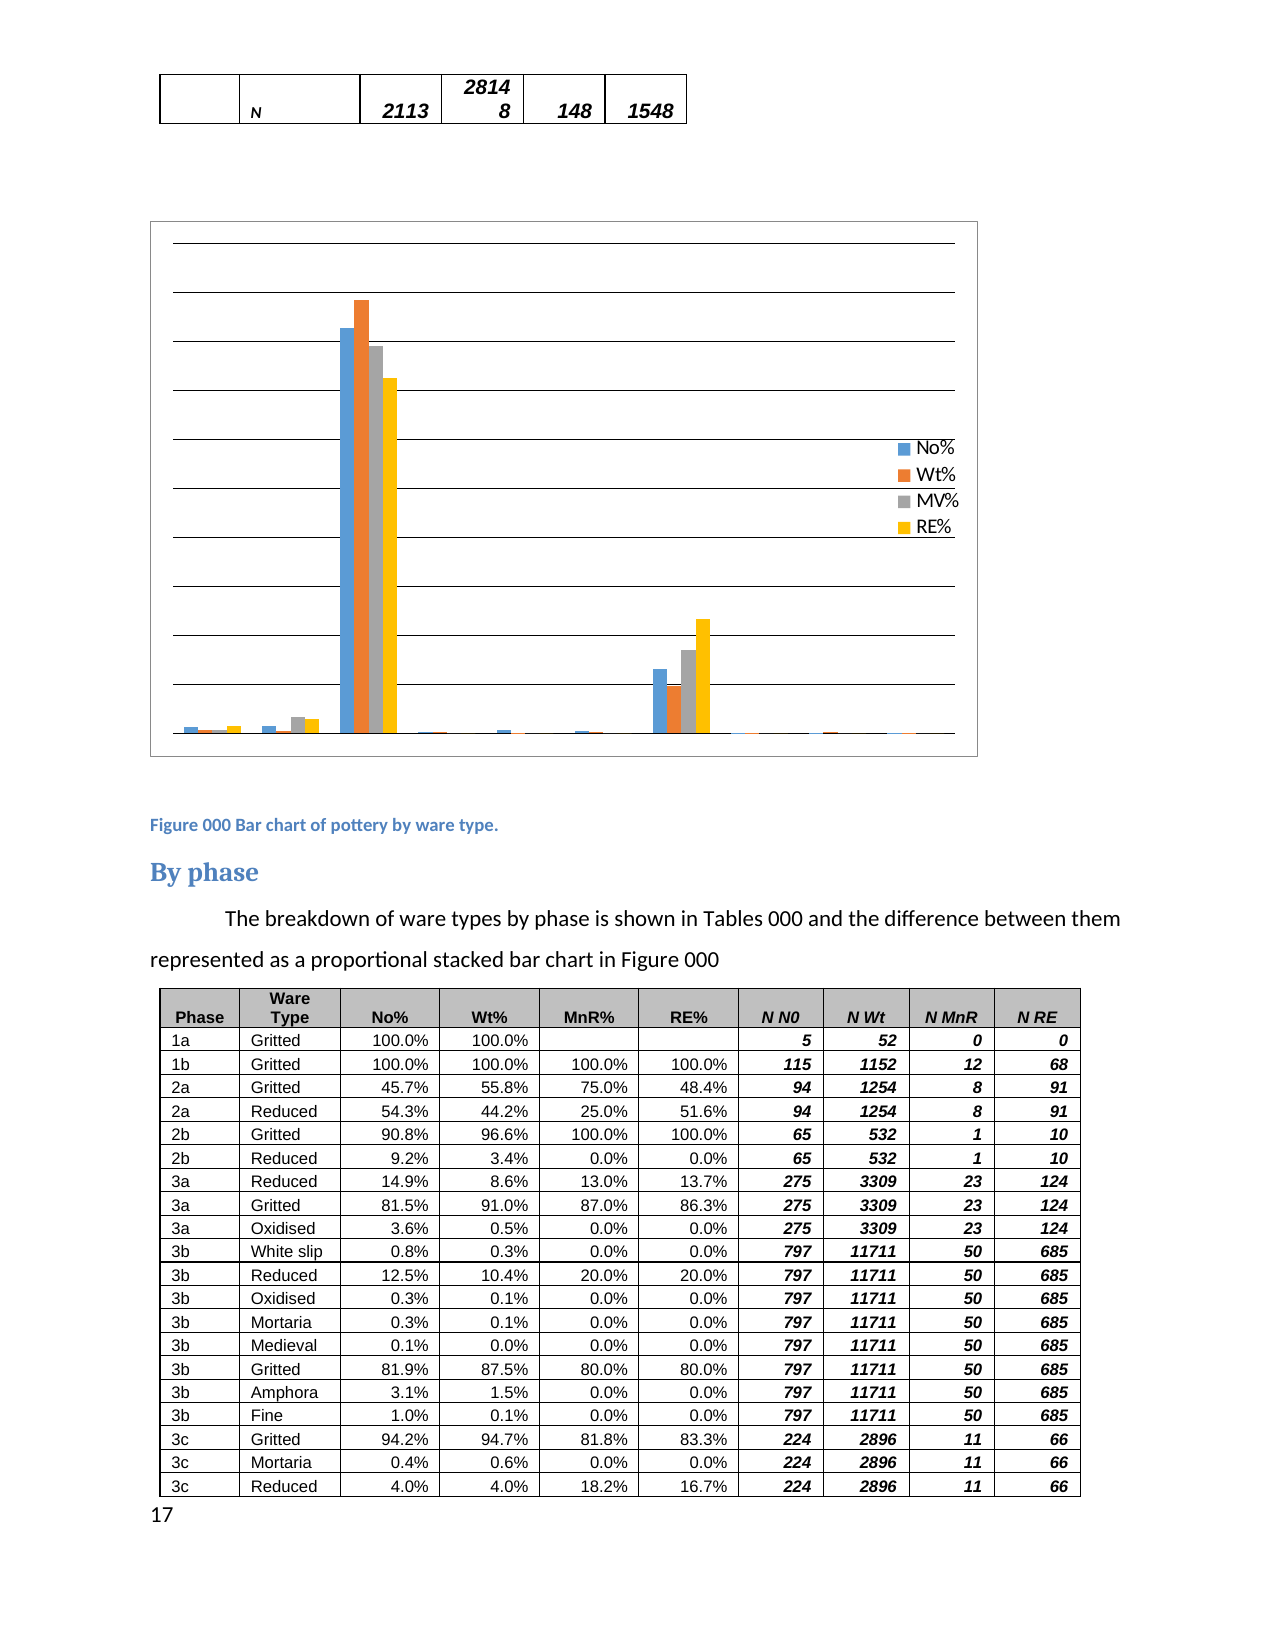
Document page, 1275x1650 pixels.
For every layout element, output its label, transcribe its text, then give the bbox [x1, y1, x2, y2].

table_cell 10 [995, 1122, 1080, 1144]
table_cell 11711 [824, 1286, 909, 1308]
table_cell 532 [824, 1122, 909, 1144]
table_cell 0.0% [540, 1239, 638, 1261]
table_cell 100.0% [341, 1028, 439, 1050]
table_cell 11711 [824, 1263, 909, 1285]
table_cell 87.0% [540, 1192, 638, 1214]
table_cell 66 [995, 1473, 1080, 1496]
table_header N N0 [739, 989, 823, 1027]
table_cell 16.7% [639, 1473, 738, 1496]
table_cell 0.0% [639, 1333, 738, 1355]
table_cell 8 [910, 1098, 994, 1121]
table_cell 797 [739, 1356, 823, 1378]
table_cell [540, 1028, 638, 1050]
table_header N RE [995, 989, 1080, 1027]
table_cell 86.3% [639, 1192, 738, 1214]
table_cell Reduced [240, 1145, 340, 1168]
table_cell 3a [161, 1192, 239, 1214]
table_cell 224 [739, 1473, 823, 1496]
table_cell 0.0% [540, 1286, 638, 1308]
table_cell 50 [910, 1356, 994, 1378]
table_cell 100.0% [540, 1051, 638, 1074]
table_cell 20.0% [540, 1263, 638, 1285]
table_cell 81.8% [540, 1426, 638, 1449]
table_cell 23 [910, 1216, 994, 1238]
table_cell 65 [739, 1122, 823, 1144]
table_cell 275 [739, 1192, 823, 1214]
table_cell 5 [739, 1028, 823, 1050]
table_cell 0.0% [639, 1403, 738, 1425]
table_cell 0.5% [440, 1216, 539, 1238]
table_cell 3.4% [440, 1145, 539, 1168]
table_cell 685 [995, 1403, 1080, 1425]
table_cell [639, 1028, 738, 1050]
table_cell 3.1% [341, 1380, 439, 1402]
table_cell 10 [995, 1145, 1080, 1168]
table_cell 0.3% [341, 1286, 439, 1308]
table_cell 1 [910, 1122, 994, 1144]
table_cell 100.0% [639, 1122, 738, 1144]
table_cell 80.0% [540, 1356, 638, 1378]
table_header N MnR [910, 989, 994, 1027]
table_cell 100.0% [440, 1028, 539, 1050]
table_cell Oxidised [240, 1216, 340, 1238]
table_cell 28148 [442, 75, 523, 123]
table_cell 532 [824, 1145, 909, 1168]
table_cell 124 [995, 1169, 1080, 1191]
table_cell 11711 [824, 1239, 909, 1261]
table_cell 13.0% [540, 1169, 638, 1191]
table_cell 9.2% [341, 1145, 439, 1168]
table_cell 11711 [824, 1380, 909, 1402]
table_cell 3b [161, 1263, 239, 1285]
table_cell 0.6% [440, 1450, 539, 1472]
table_cell 797 [739, 1333, 823, 1355]
table_cell 3a [161, 1216, 239, 1238]
table_cell 2896 [824, 1426, 909, 1449]
table_cell 23 [910, 1192, 994, 1214]
table_cell Amphora [240, 1380, 340, 1402]
table_cell 685 [995, 1239, 1080, 1261]
table_cell 55.8% [440, 1075, 539, 1097]
table_cell 224 [739, 1450, 823, 1472]
table_cell 91.0% [440, 1192, 539, 1214]
table_cell Gritted [240, 1356, 340, 1378]
table_cell 3b [161, 1356, 239, 1378]
table_cell 100.0% [540, 1122, 638, 1144]
table_cell Mortaria [240, 1450, 340, 1472]
table_cell 0.0% [540, 1216, 638, 1238]
table_cell 1a [161, 1028, 239, 1050]
table_cell Reduced [240, 1169, 340, 1191]
table_cell 3c [161, 1473, 239, 1496]
table_cell 685 [995, 1286, 1080, 1308]
table_cell 54.3% [341, 1098, 439, 1121]
table_cell 50 [910, 1239, 994, 1261]
table_header MnR% [540, 989, 638, 1027]
table_cell 0.0% [540, 1450, 638, 1472]
table_cell 48.4% [639, 1075, 738, 1097]
table_cell 797 [739, 1403, 823, 1425]
table_cell Reduced [240, 1098, 340, 1121]
table_cell 124 [995, 1216, 1080, 1238]
table_cell 11 [910, 1426, 994, 1449]
table_cell 90.8% [341, 1122, 439, 1144]
table_cell 50 [910, 1403, 994, 1425]
table_cell Gritted [240, 1192, 340, 1214]
table_cell 1.0% [341, 1403, 439, 1425]
table_cell Gritted [240, 1051, 340, 1074]
table_cell 3b [161, 1286, 239, 1308]
text The breakdown of ware types by phase is shown in Tables 000 and the difference between them represented as a proportional stacked bar chart in Figure 000 [150, 904, 1125, 974]
table_cell Medieval [240, 1333, 340, 1355]
table_cell 100.0% [440, 1051, 539, 1074]
table_cell 50 [910, 1286, 994, 1308]
table_cell 96.6% [440, 1122, 539, 1144]
table_cell 0.1% [440, 1309, 539, 1332]
table_cell 685 [995, 1356, 1080, 1378]
table_cell 0.4% [341, 1450, 439, 1472]
table_cell 797 [739, 1286, 823, 1308]
table_cell 1254 [824, 1098, 909, 1121]
table_header RE% [639, 989, 738, 1027]
table_cell 275 [739, 1216, 823, 1238]
table_cell 83.3% [639, 1426, 738, 1449]
table_cell 94.7% [440, 1426, 539, 1449]
table_cell 3309 [824, 1216, 909, 1238]
table_cell 0.0% [639, 1309, 738, 1332]
table_cell 3a [161, 1169, 239, 1191]
table_cell 87.5% [440, 1356, 539, 1378]
table_cell 11711 [824, 1309, 909, 1332]
table_cell 2896 [824, 1450, 909, 1472]
table_cell Gritted [240, 1122, 340, 1144]
table_cell 797 [739, 1380, 823, 1402]
table_cell 0.0% [639, 1380, 738, 1402]
table_cell 0.0% [540, 1309, 638, 1332]
table_cell Gritted [240, 1075, 340, 1097]
table_cell 100.0% [341, 1051, 439, 1074]
table_cell 0.1% [440, 1403, 539, 1425]
table_cell 0.1% [440, 1286, 539, 1308]
table_cell 66 [995, 1426, 1080, 1449]
table_cell 52 [824, 1028, 909, 1050]
table_cell 0.1% [341, 1333, 439, 1355]
table_cell 797 [739, 1309, 823, 1332]
table_cell 3b [161, 1309, 239, 1332]
table_cell Reduced [240, 1263, 340, 1285]
table_cell 3c [161, 1450, 239, 1472]
table_cell 0.0% [540, 1145, 638, 1168]
table_cell 148 [524, 75, 604, 123]
table_cell 2a [161, 1098, 239, 1121]
table_cell 81.9% [341, 1356, 439, 1378]
table_cell 685 [995, 1380, 1080, 1402]
table_header No% [341, 989, 439, 1027]
table_cell 44.2% [440, 1098, 539, 1121]
table_cell 1 [910, 1145, 994, 1168]
table_cell 8 [910, 1075, 994, 1097]
table_cell 50 [910, 1309, 994, 1332]
table_cell 3309 [824, 1169, 909, 1191]
table_cell 0.8% [341, 1239, 439, 1261]
table_cell 2113 [361, 75, 441, 123]
table_cell N [240, 75, 359, 123]
table_cell 94.2% [341, 1426, 439, 1449]
table_cell 0.0% [639, 1450, 738, 1472]
table_cell 4.0% [341, 1473, 439, 1496]
subtitle By phase [150, 857, 1125, 888]
table_cell 2b [161, 1145, 239, 1168]
table_cell 2a [161, 1075, 239, 1097]
table_cell 0.0% [639, 1239, 738, 1261]
table_cell 11711 [824, 1333, 909, 1355]
table_cell 25.0% [540, 1098, 638, 1121]
table_cell 45.7% [341, 1075, 439, 1097]
table_cell 0.0% [540, 1380, 638, 1402]
table_cell 1b [161, 1051, 239, 1074]
table_cell White slip [240, 1239, 340, 1261]
table_cell 11711 [824, 1356, 909, 1378]
table_cell 2896 [824, 1473, 909, 1496]
table_cell 51.6% [639, 1098, 738, 1121]
table_cell 1254 [824, 1075, 909, 1097]
table_cell 797 [739, 1263, 823, 1285]
table_cell 685 [995, 1309, 1080, 1332]
table_cell 18.2% [540, 1473, 638, 1496]
table_cell 23 [910, 1169, 994, 1191]
table_cell 4.0% [440, 1473, 539, 1496]
table_header Phase [161, 989, 239, 1027]
table_cell 275 [739, 1169, 823, 1191]
table_cell 124 [995, 1192, 1080, 1214]
table_cell 80.0% [639, 1356, 738, 1378]
table_cell 11711 [824, 1403, 909, 1425]
table_cell 0 [995, 1028, 1080, 1050]
table_cell 3b [161, 1403, 239, 1425]
table_cell 3c [161, 1426, 239, 1449]
table_cell 0.3% [341, 1309, 439, 1332]
table_cell 11 [910, 1450, 994, 1472]
table_header Wt% [440, 989, 539, 1027]
table_cell 50 [910, 1333, 994, 1355]
table_cell 1152 [824, 1051, 909, 1074]
table_cell 91 [995, 1098, 1080, 1121]
table_cell 12 [910, 1051, 994, 1074]
table_cell 1548 [606, 75, 686, 123]
table_cell 0.0% [540, 1333, 638, 1355]
table_cell 91 [995, 1075, 1080, 1097]
table_cell 685 [995, 1333, 1080, 1355]
table_cell 13.7% [639, 1169, 738, 1191]
table_cell 94 [739, 1075, 823, 1097]
table_cell 1.5% [440, 1380, 539, 1402]
table_header N Wt [824, 989, 909, 1027]
table_cell 0.0% [639, 1286, 738, 1308]
table_cell 3309 [824, 1192, 909, 1214]
table_cell 50 [910, 1380, 994, 1402]
table_cell 115 [739, 1051, 823, 1074]
table_cell 20.0% [639, 1263, 738, 1285]
table_cell Gritted [240, 1426, 340, 1449]
table_cell 50 [910, 1263, 994, 1285]
table_cell Mortaria [240, 1309, 340, 1332]
table_cell 81.5% [341, 1192, 439, 1214]
table_cell 11 [910, 1473, 994, 1496]
table_cell 797 [739, 1239, 823, 1261]
table_cell 224 [739, 1426, 823, 1449]
table_cell 2b [161, 1122, 239, 1144]
table_cell 8.6% [440, 1169, 539, 1191]
table_cell 100.0% [639, 1051, 738, 1074]
table_cell 685 [995, 1263, 1080, 1285]
table_cell 68 [995, 1051, 1080, 1074]
table_cell Fine [240, 1403, 340, 1425]
table_cell 12.5% [341, 1263, 439, 1285]
table_cell 0 [910, 1028, 994, 1050]
table_cell 66 [995, 1450, 1080, 1472]
table_header Ware Type [240, 989, 340, 1027]
table_cell 65 [739, 1145, 823, 1168]
table_cell 0.0% [440, 1333, 539, 1355]
table_cell Gritted [240, 1028, 340, 1050]
table_cell 0.0% [639, 1216, 738, 1238]
table_cell 0.3% [440, 1239, 539, 1261]
table_cell 14.9% [341, 1169, 439, 1191]
table_cell 3b [161, 1333, 239, 1355]
table_cell 3b [161, 1380, 239, 1402]
table_cell 3.6% [341, 1216, 439, 1238]
table_cell [161, 75, 239, 123]
table_cell 75.0% [540, 1075, 638, 1097]
table_cell 94 [739, 1098, 823, 1121]
table_cell Reduced [240, 1473, 340, 1496]
table_cell Oxidised [240, 1286, 340, 1308]
table_cell 0.0% [639, 1145, 738, 1168]
table_cell 0.0% [540, 1403, 638, 1425]
table_cell 10.4% [440, 1263, 539, 1285]
table_cell 3b [161, 1239, 239, 1261]
text Figure 000 Bar chart of pottery by ware type. [150, 813, 1125, 836]
